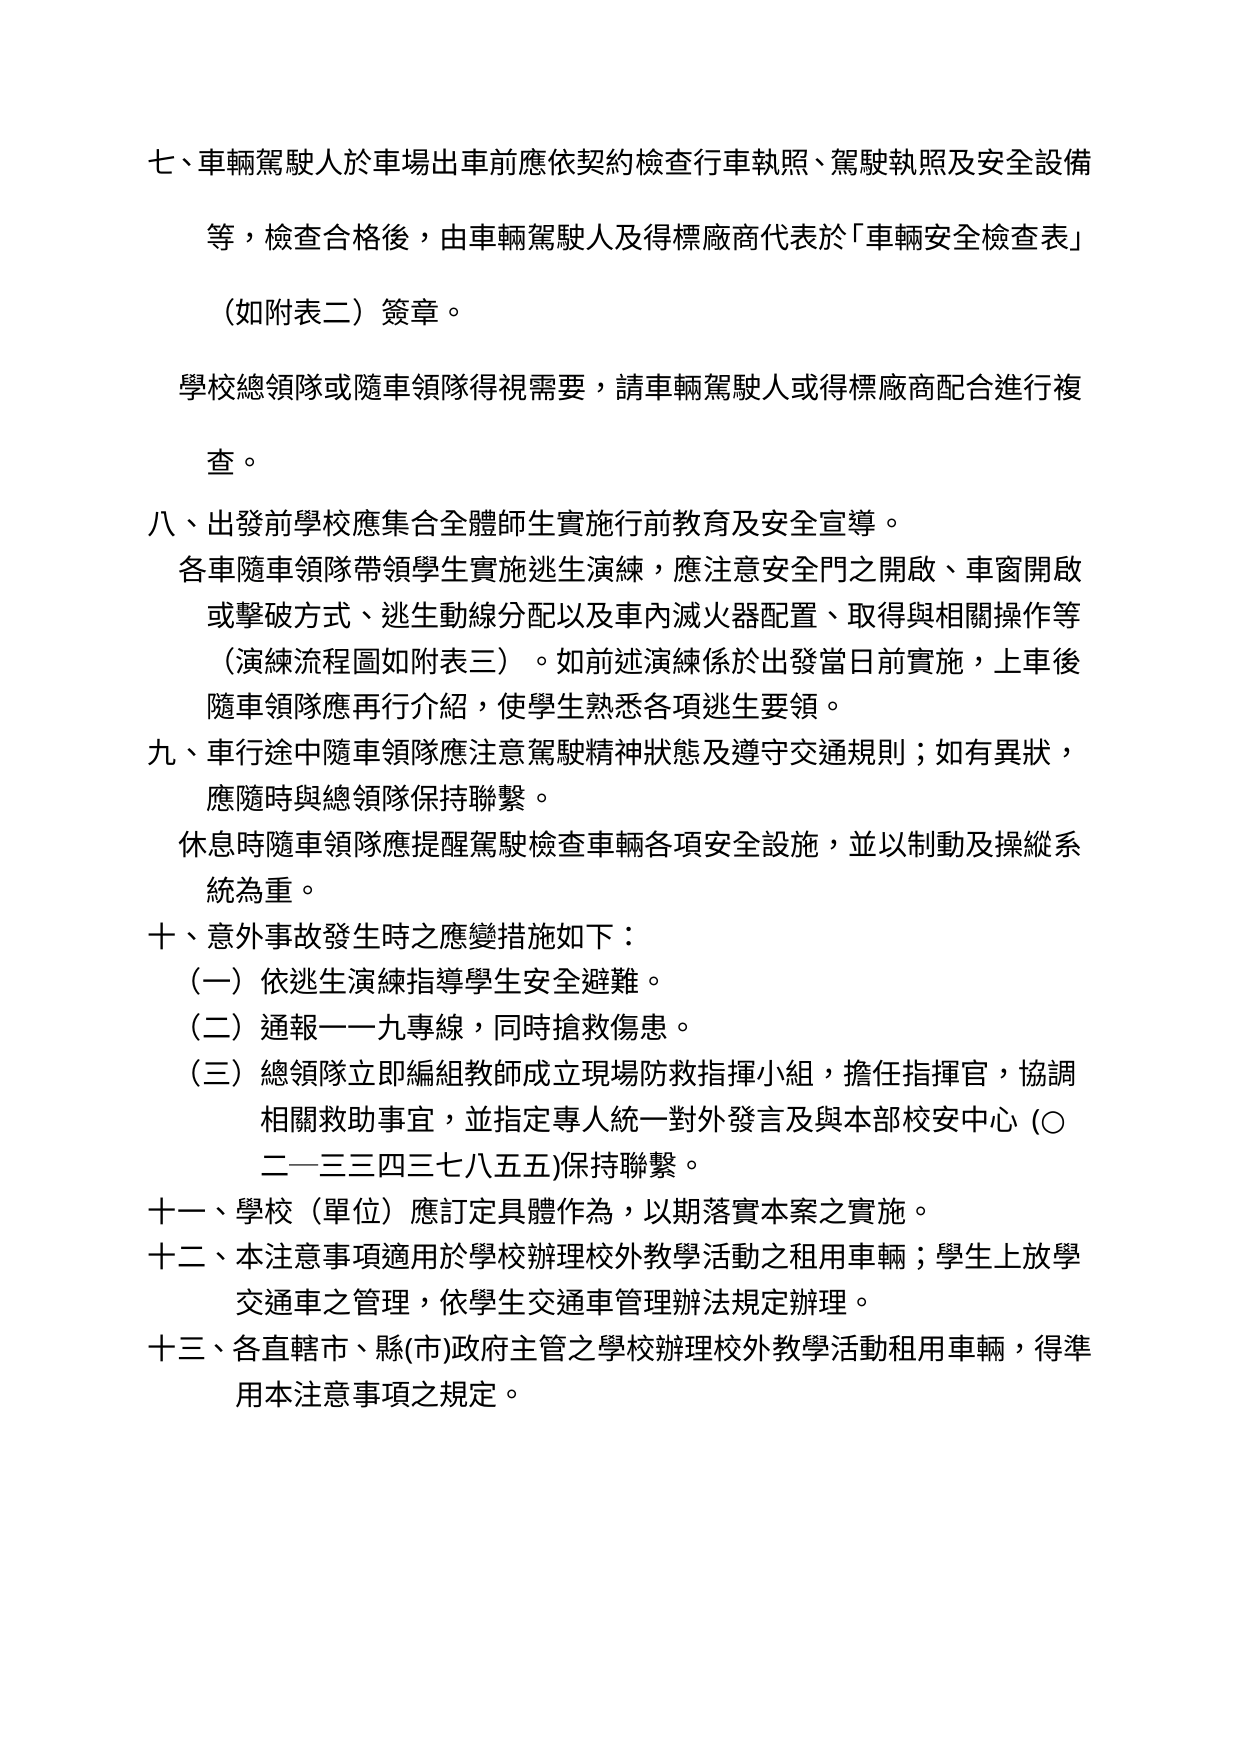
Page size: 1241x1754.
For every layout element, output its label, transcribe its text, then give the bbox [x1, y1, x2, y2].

text （二）通報一一九專線，同時搶救傷患。 [173, 1002, 1093, 1048]
text 十三、各直轄市、縣(市)政府主管之學校辦理校外教學活動租用車輛，得準用本注意事項之規定。 [148, 1323, 1093, 1414]
text 八、出發前學校應集合全體師生實施行前教育及安全宣導。 [148, 498, 1093, 544]
text 十、意外事故發生時之應變措施如下： [148, 910, 1093, 956]
text （一）依逃生演練指導學生安全避難。 [173, 956, 1093, 1002]
text 十一、學校（單位）應訂定具體作為，以期落實本案之實施。 [148, 1185, 1093, 1231]
text 七、車輛駕駛人於車場出車前應依契約檢查行車執照、駕駛執照及安全設備等，檢查合格後，由車輛駕駛人及得標廠商代表於「車輛安全檢查表」（如附表二）簽章。 [148, 123, 1093, 348]
text 學校總領隊或隨車領隊得視需要，請車輛駕駛人或得標廠商配合進行複查。 [148, 348, 1093, 498]
text 各車隨車領隊帶領學生實施逃生演練，應注意安全門之開啟、車窗開啟或擊破方式、逃生動線分配以及車內滅火器配置、取得與相關操作等（演練流程圖如附表三）。如前述演練係於出發當日前實施，上車後隨車領隊應再行介紹，使學生熟悉各項逃生要領。 [148, 544, 1093, 727]
text 九、車行途中隨車領隊應注意駕駛精神狀態及遵守交通規則；如有異狀，應隨時與總領隊保持聯繫。 [148, 727, 1093, 819]
text 十二、本注意事項適用於學校辦理校外教學活動之租用車輛；學生上放學交通車之管理，依學生交通車管理辦法規定辦理。 [148, 1231, 1093, 1323]
text 休息時隨車領隊應提醒駕駛檢查車輛各項安全設施，並以制動及操縱系統為重。 [148, 819, 1093, 910]
text （三）總領隊立即編組教師成立現場防救指揮小組，擔任指揮官，協調相關救助事宜，並指定專人統一對外發言及與本部校安中心 (○二─三三四三七八五五)保持聯繫。 [173, 1048, 1093, 1185]
